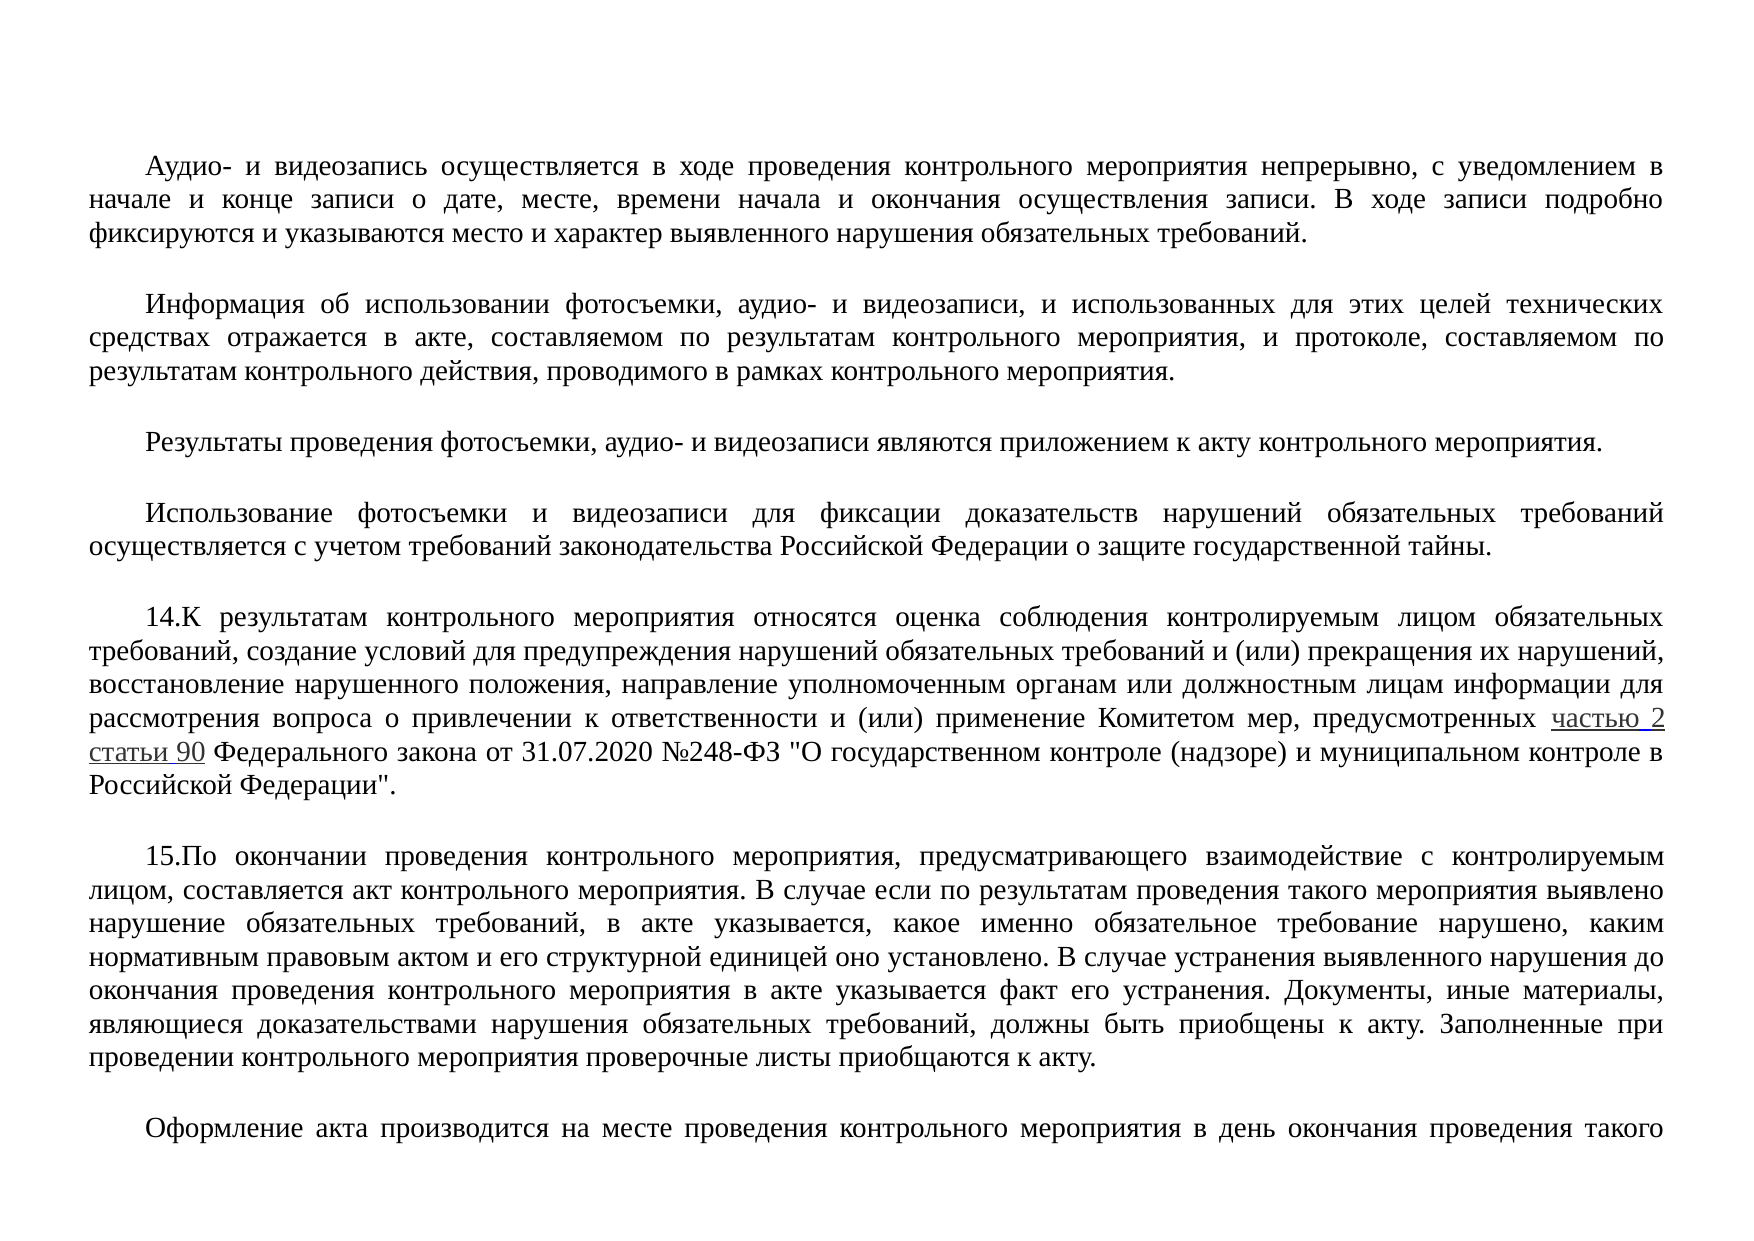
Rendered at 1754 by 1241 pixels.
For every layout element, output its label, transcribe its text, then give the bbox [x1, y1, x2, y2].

text Использование фотосъемки и видеозаписи для фиксации доказательств нарушений обязательных требований осуществляется с учетом требований законодательства Российской Федерации о защите государственной тайны. [88, 495, 1665, 562]
text Оформление акта производится на месте проведения контрольного мероприятия в день окончания проведения такого [88, 1111, 1665, 1144]
text Результаты проведения фотосъемки, аудио- и видеозаписи являются приложением к акту контрольного мероприятия. [88, 424, 1665, 457]
text 15.По окончании проведения контрольного мероприятия, предусматривающего взаимодействие с контролируемым лицом, составляется акт контрольного мероприятия. В случае если по результатам проведения такого мероприятия выявлено нарушение обязательных требований, в акте указывается, какое именно обязательное требование нарушено, каким нормативным правовым актом и его структурной единицей оно установлено. В случае устранения выявленного нарушения до окончания проведения контрольного мероприятия в акте указывается факт его устранения. Документы, иные материалы, являющиеся доказательствами нарушения обязательных требований, должны быть приобщены к акту. Заполненные при проведении контрольного мероприятия проверочные листы приобщаются к акту. [88, 838, 1665, 1073]
text 14.К результатам контрольного мероприятия относятся оценка соблюдения контролируемым лицом обязательных требований, создание условий для предупреждения нарушений обязательных требований и (или) прекращения их нарушений, восстановление нарушенного положения, направление уполномоченным органам или должностным лицам информации для рассмотрения вопроса о привлечении к ответственности и (или) применение Комитетом мер, предусмотренных частью 2 статьи 90 Федерального закона от 31.07.2020 №248-ФЗ "О государственном контроле (надзоре) и муниципальном контроле в Российской Федерации". [88, 599, 1665, 801]
text Аудио- и видеозапись осуществляется в ходе проведения контрольного мероприятия непрерывно, с уведомлением в начале и конце записи о дате, месте, времени начала и окончания осуществления записи. В ходе записи подробно фиксируются и указываются место и характер выявленного нарушения обязательных требований. [88, 148, 1665, 248]
text Информация об использовании фотосъемки, аудио- и видеозаписи, и использованных для этих целей технических средствах отражается в акте, составляемом по результатам контрольного мероприятия, и протоколе, составляемом по результатам контрольного действия, проводимого в рамках контрольного мероприятия. [88, 286, 1665, 386]
